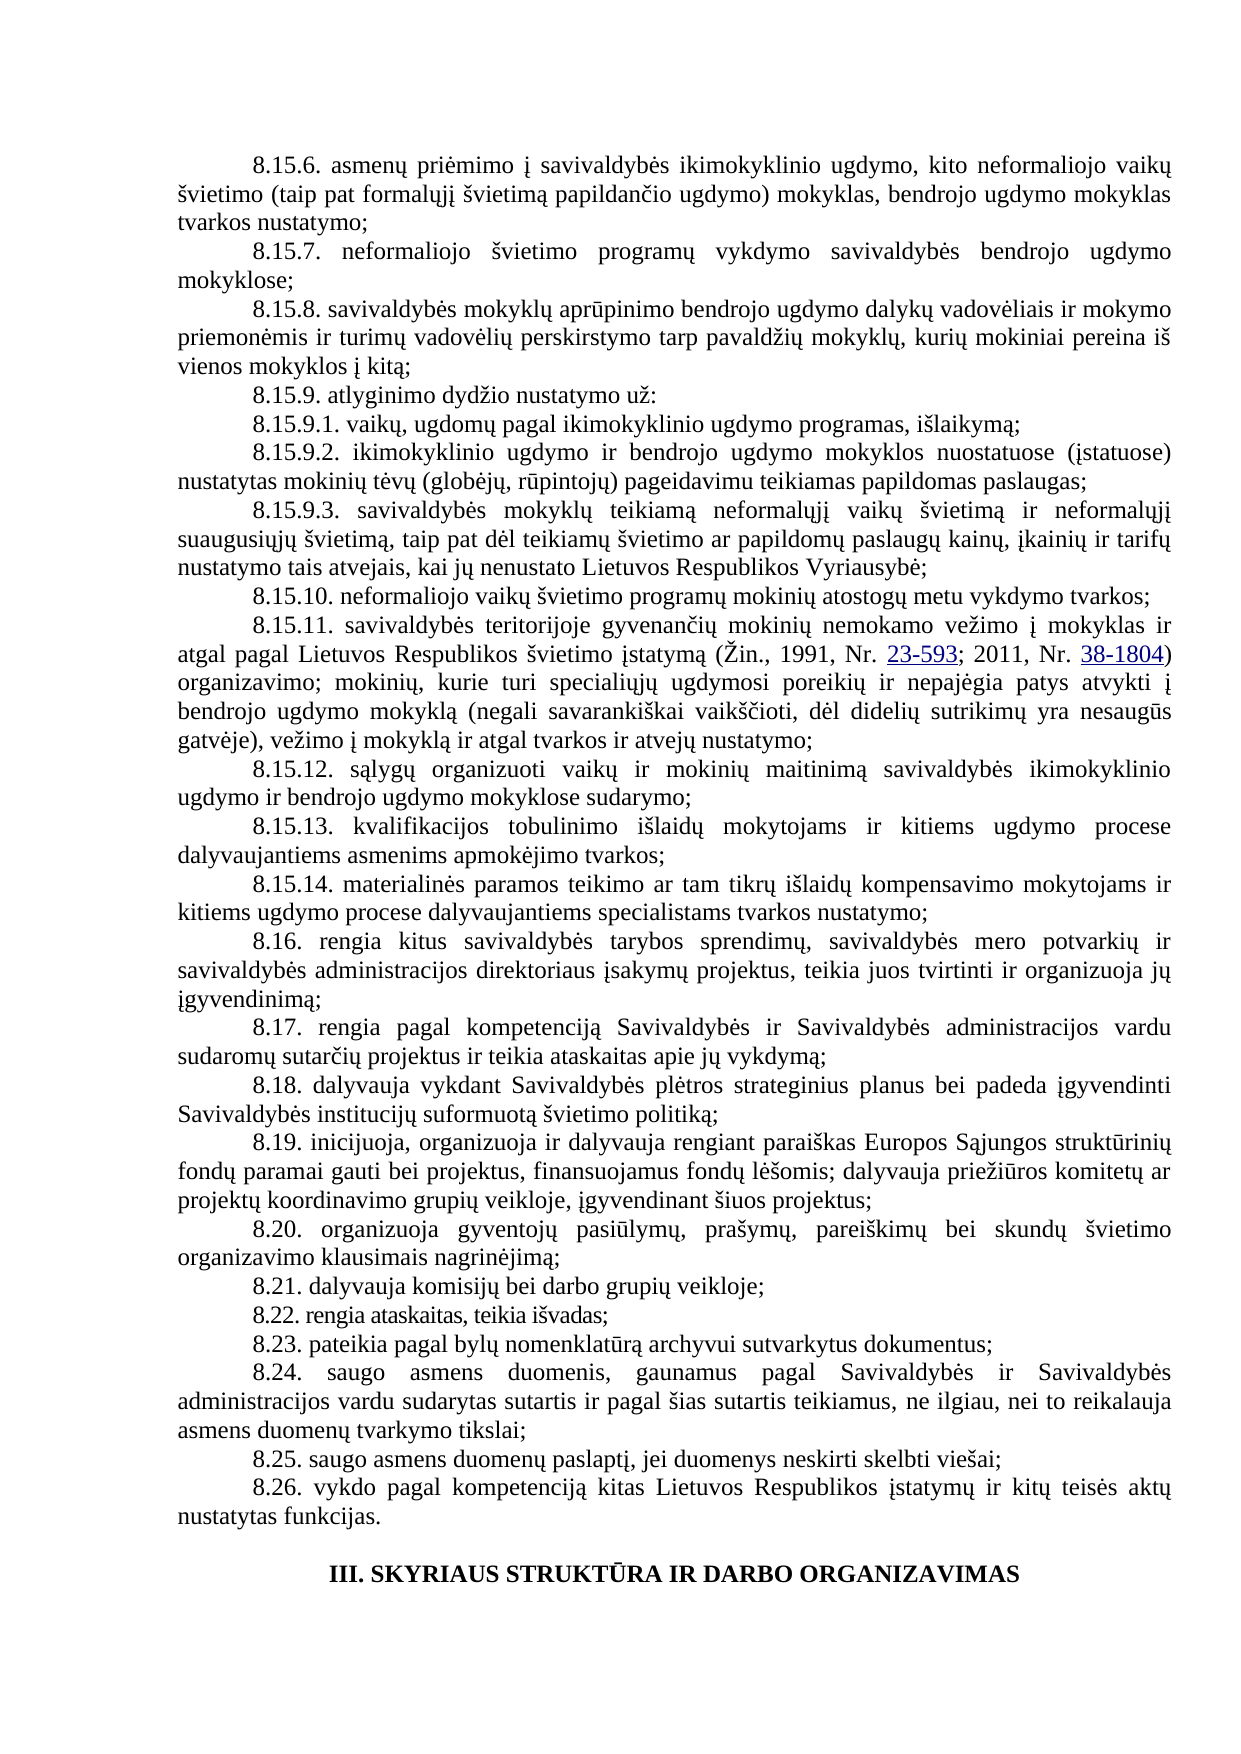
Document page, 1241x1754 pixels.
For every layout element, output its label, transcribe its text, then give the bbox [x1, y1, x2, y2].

text 8.15.11. savivaldybės teritorijoje gyvenančių mokinių nemokamo vežimo į mokyklas ir atgal pagal Lietuvos Respublikos švietimo įstatymą (Žin., 1991, Nr. 23-593; 2011, Nr. 38-1804) organizavimo; mokinių, kurie turi specialiųjų ugdymosi poreikių ir nepajėgia patys atvykti į bendrojo ugdymo mokyklą (negali savarankiškai vaikščioti, dėl didelių sutrikimų yra nesaugūs gatvėje), vežimo į mokyklą ir atgal tvarkos ir atvejų nustatymo; [177, 610, 1172, 754]
text III. SKYRIAUS STRUKTŪRA IR DARBO ORGANIZAVIMAS [177, 1559, 1172, 1587]
text 8.15.12. sąlygų organizuoti vaikų ir mokinių maitinimą savivaldybės ikimokyklinio ugdymo ir bendrojo ugdymo mokyklose sudarymo; [177, 754, 1172, 811]
text 8.15.6. asmenų priėmimo į savivaldybės ikimokyklinio ugdymo, kito neformaliojo vaikų švietimo (taip pat formalųjį švietimą papildančio ugdymo) mokyklas, bendrojo ugdymo mokyklas tvarkos nustatymo; [177, 150, 1172, 236]
text 8.15.9.1. vaikų, ugdomų pagal ikimokyklinio ugdymo programas, išlaikymą; [177, 409, 1172, 437]
text 8.21. dalyvauja komisijų bei darbo grupių veikloje; [177, 1271, 1172, 1300]
text 8.22. rengia ataskaitas, teikia išvadas; [177, 1300, 1172, 1329]
text 8.15.14. materialinės paramos teikimo ar tam tikrų išlaidų kompensavimo mokytojams ir kitiems ugdymo procese dalyvaujantiems specialistams tvarkos nustatymo; [177, 869, 1172, 926]
text 8.24. saugo asmens duomenis, gaunamus pagal Savivaldybės ir Savivaldybės administracijos vardu sudarytas sutartis ir pagal šias sutartis teikiamus, ne ilgiau, nei to reikalauja asmens duomenų tvarkymo tikslai; [177, 1357, 1172, 1444]
text 8.15.7. neformaliojo švietimo programų vykdymo savivaldybės bendrojo ugdymo mokyklose; [177, 236, 1172, 294]
text 8.26. vykdo pagal kompetenciją kitas Lietuvos Respublikos įstatymų ir kitų teisės aktų nustatytas funkcijas. [177, 1472, 1172, 1530]
text 8.15.9.3. savivaldybės mokyklų teikiamą neformalųjį vaikų švietimą ir neformalųjį suaugusiųjų švietimą, taip pat dėl teikiamų švietimo ar papildomų paslaugų kainų, įkainių ir tarifų nustatymo tais atvejais, kai jų nenustato Lietuvos Respublikos Vyriausybė; [177, 495, 1172, 581]
text 8.18. dalyvauja vykdant Savivaldybės plėtros strateginius planus bei padeda įgyvendinti Savivaldybės institucijų suformuotą švietimo politiką; [177, 1070, 1172, 1127]
text 8.16. rengia kitus savivaldybės tarybos sprendimų, savivaldybės mero potvarkių ir savivaldybės administracijos direktoriaus įsakymų projektus, teikia juos tvirtinti ir organizuoja jų įgyvendinimą; [177, 926, 1172, 1012]
text 8.15.10. neformaliojo vaikų švietimo programų mokinių atostogų metu vykdymo tvarkos; [177, 581, 1172, 610]
text 8.20. organizuoja gyventojų pasiūlymų, prašymų, pareiškimų bei skundų švietimo organizavimo klausimais nagrinėjimą; [177, 1214, 1172, 1271]
text 8.23. pateikia pagal bylų nomenklatūrą archyvui sutvarkytus dokumentus; [177, 1329, 1172, 1357]
text 8.15.9. atlyginimo dydžio nustatymo už: [177, 380, 1172, 409]
text 8.17. rengia pagal kompetenciją Savivaldybės ir Savivaldybės administracijos vardu sudaromų sutarčių projektus ir teikia ataskaitas apie jų vykdymą; [177, 1012, 1172, 1070]
text 8.15.9.2. ikimokyklinio ugdymo ir bendrojo ugdymo mokyklos nuostatuose (įstatuose) nustatytas mokinių tėvų (globėjų, rūpintojų) pageidavimu teikiamas papildomas paslaugas; [177, 437, 1172, 495]
text 8.19. inicijuoja, organizuoja ir dalyvauja rengiant paraiškas Europos Sąjungos struktūrinių fondų paramai gauti bei projektus, finansuojamus fondų lėšomis; dalyvauja priežiūros komitetų ar projektų koordinavimo grupių veikloje, įgyvendinant šiuos projektus; [177, 1127, 1172, 1214]
text 8.15.13. kvalifikacijos tobulinimo išlaidų mokytojams ir kitiems ugdymo procese dalyvaujantiems asmenims apmokėjimo tvarkos; [177, 811, 1172, 869]
text 8.15.8. savivaldybės mokyklų aprūpinimo bendrojo ugdymo dalykų vadovėliais ir mokymo priemonėmis ir turimų vadovėlių perskirstymo tarp pavaldžių mokyklų, kurių mokiniai pereina iš vienos mokyklos į kitą; [177, 294, 1172, 380]
text 8.25. saugo asmens duomenų paslaptį, jei duomenys neskirti skelbti viešai; [177, 1444, 1172, 1472]
